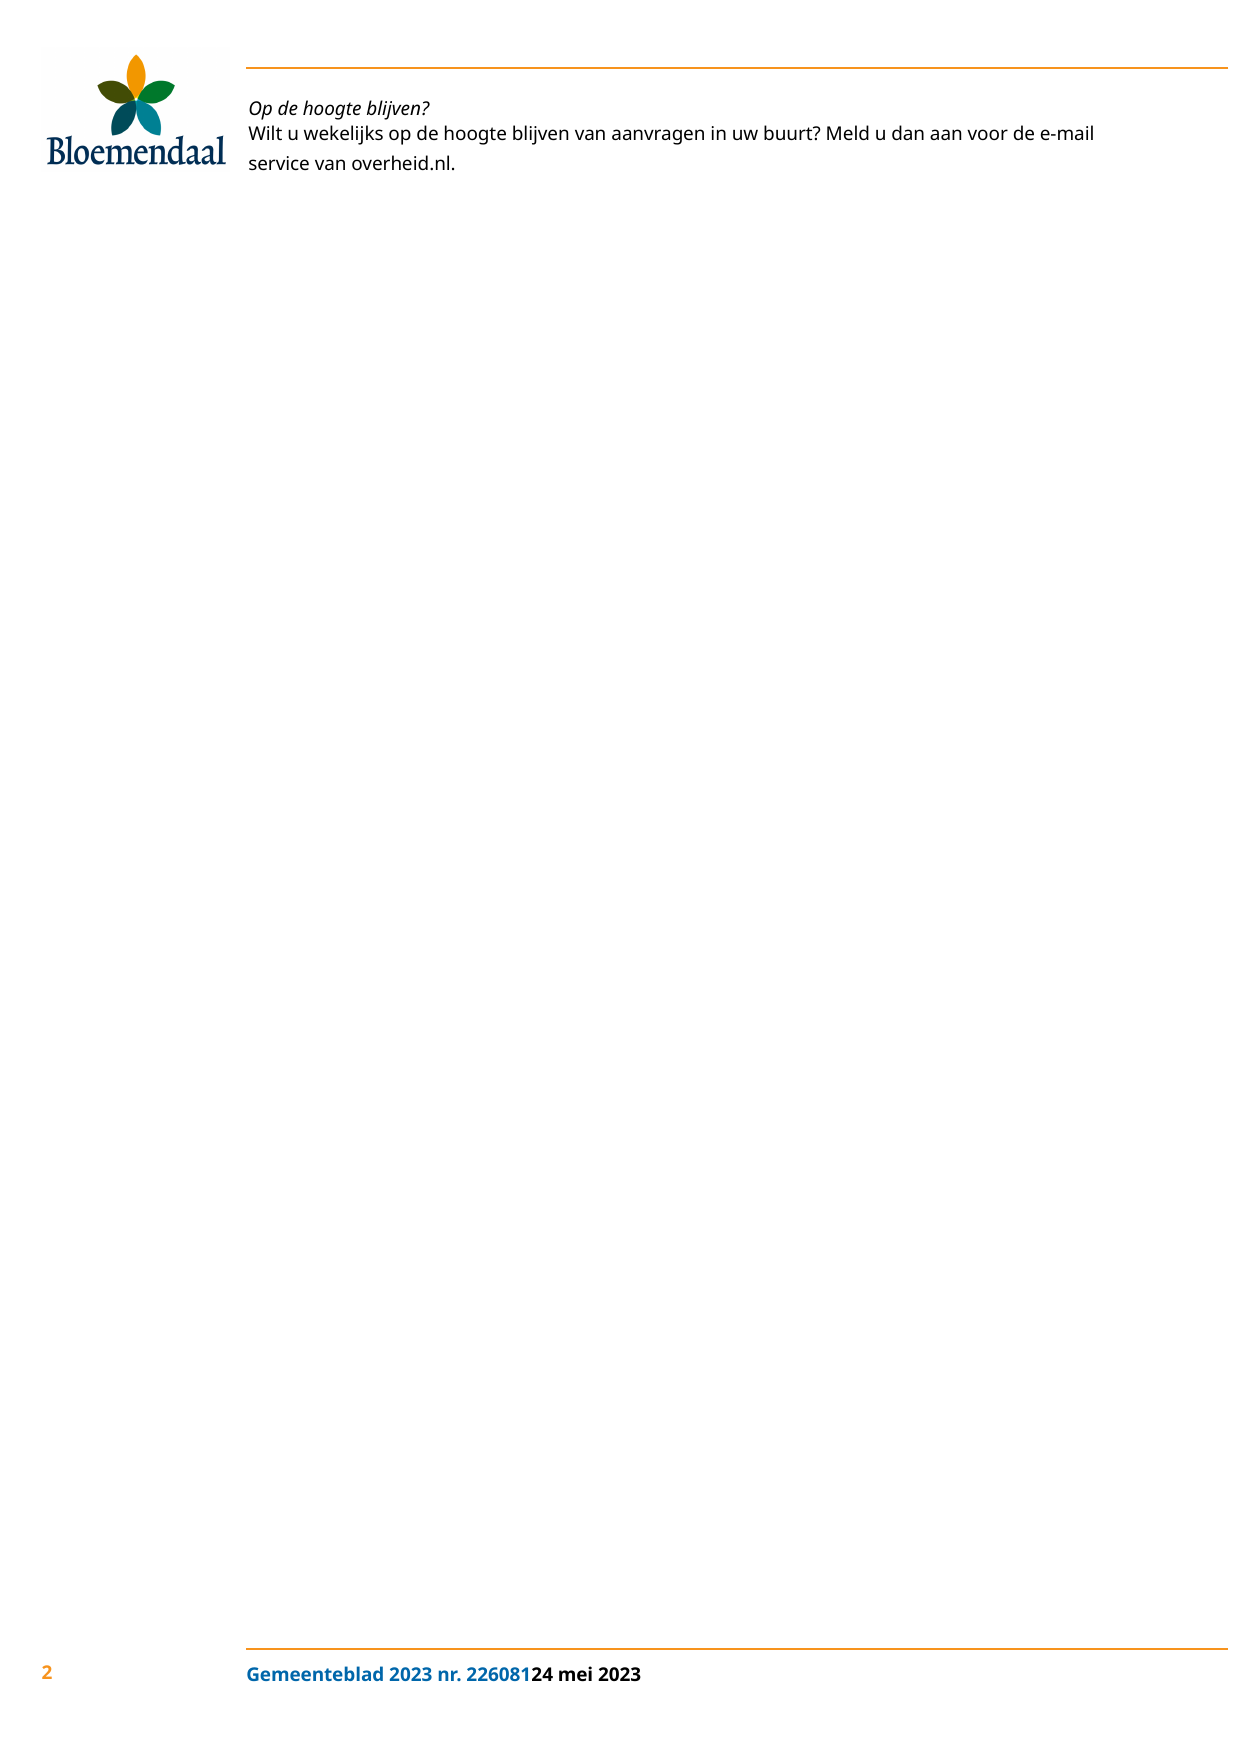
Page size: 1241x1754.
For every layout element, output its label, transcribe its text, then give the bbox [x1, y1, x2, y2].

text Op de hoogte blijven? [248, 95, 1152, 121]
picture [41, 47, 231, 172]
text Wilt u wekelijks op de hoogte blijven van aanvragen in uw buurt? Meld u dan aan voor de e-mail service van overheid.nl. [248, 121, 1152, 176]
